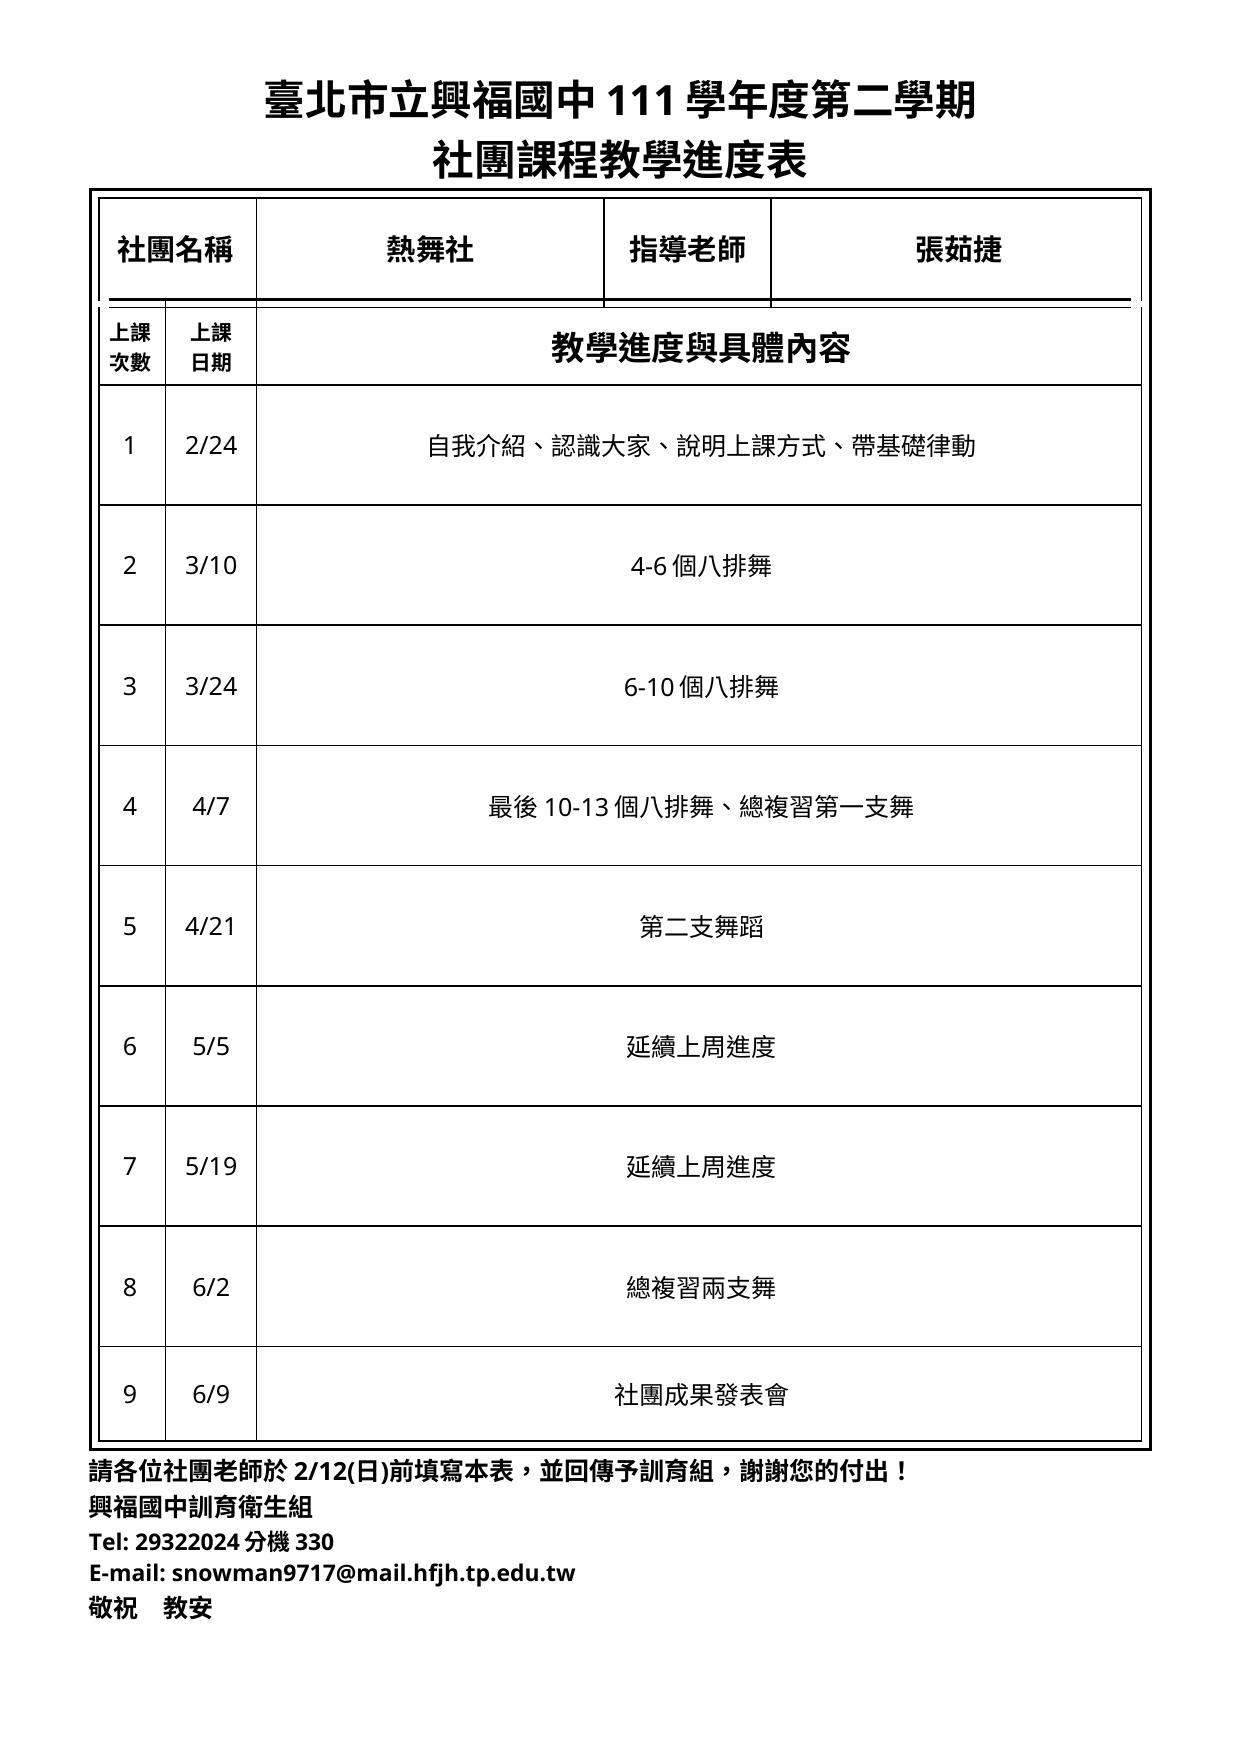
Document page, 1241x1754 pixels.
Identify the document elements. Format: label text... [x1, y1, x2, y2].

table_cell [94, 1105, 98, 1225]
table_cell [166, 301, 256, 307]
table_cell [94, 1346, 98, 1440]
text Tel: 29322024分機330 [89, 1524, 1152, 1557]
table_header [257, 191, 604, 197]
table_cell [1142, 865, 1146, 985]
table_cell 8 [100, 1227, 165, 1346]
table_cell 第二支舞蹈 [257, 866, 1141, 985]
table_cell 上課次數 [94, 298, 165, 384]
table_cell 上課 日期 [166, 308, 256, 384]
text 臺北市立興福國中111學年度第二學期 [89, 67, 1152, 127]
table_cell 6/9 [166, 1347, 256, 1440]
table_cell [1142, 985, 1146, 1105]
table_cell [94, 745, 98, 865]
table_cell [94, 865, 98, 985]
table_cell 總複習兩支舞 [257, 1227, 1141, 1346]
table_cell 延續上周進度 [257, 987, 1141, 1105]
table_cell [1142, 624, 1146, 744]
table_header 指導老師 [605, 199, 770, 297]
table_cell 延續上周進度 [257, 1107, 1141, 1225]
table_cell 4-6個八排舞 [257, 506, 1141, 624]
table_cell 5/19 [166, 1107, 256, 1225]
table_cell [94, 624, 98, 744]
table_cell [94, 384, 98, 504]
table_cell [94, 985, 98, 1105]
table_cell [1142, 745, 1146, 865]
text 社團課程教學進度表 [89, 127, 1152, 188]
table_cell 3/10 [166, 506, 256, 624]
table_cell [1142, 1346, 1146, 1440]
table_cell [1142, 1105, 1146, 1225]
table_cell [1142, 504, 1146, 624]
table_cell 2 [100, 506, 165, 624]
table_cell 2/24 [166, 386, 256, 504]
table_header 張茹捷 [771, 191, 1146, 297]
table_cell [1142, 1225, 1146, 1346]
table_header 熱舞社 [257, 199, 603, 297]
table_cell 3 [100, 626, 165, 744]
table_cell 4/7 [166, 746, 256, 865]
table_cell 自我介紹、認識大家、說明上課方式、帶基礎律動 [257, 386, 1141, 504]
text E-mail: snowman9717@mail.hfjh.tp.edu.tw [89, 1557, 1152, 1588]
table_cell 5/5 [166, 987, 256, 1105]
table_cell 4 [100, 746, 165, 865]
table_cell 7 [100, 1107, 165, 1225]
table_cell 社團成果發表會 [257, 1347, 1141, 1440]
table_header 社團名稱 [94, 191, 257, 297]
table_cell 6/2 [166, 1227, 256, 1346]
table_header [604, 191, 771, 197]
table_cell 1 [100, 386, 165, 504]
text 興福國中訓育衛生組 [89, 1487, 1152, 1524]
table_cell 4/21 [166, 866, 256, 985]
table_cell [94, 1225, 98, 1346]
table_cell 最後10-13個八排舞、總複習第一支舞 [257, 746, 1141, 865]
table_cell 6-10個八排舞 [257, 626, 1141, 744]
table_cell [94, 504, 98, 624]
table_cell 9 [100, 1347, 165, 1440]
table_cell [1142, 384, 1146, 504]
text 敬祝 教安 [89, 1588, 1152, 1624]
table_cell 教學進度與具體內容 [257, 298, 1146, 384]
table_cell 6 [100, 987, 165, 1105]
text 請各位社團老師於2/12(日)前填寫本表，並回傳予訓育組，謝謝您的付出！ [89, 1451, 1152, 1487]
table_cell 3/24 [166, 626, 256, 744]
table_cell 5 [100, 866, 165, 985]
